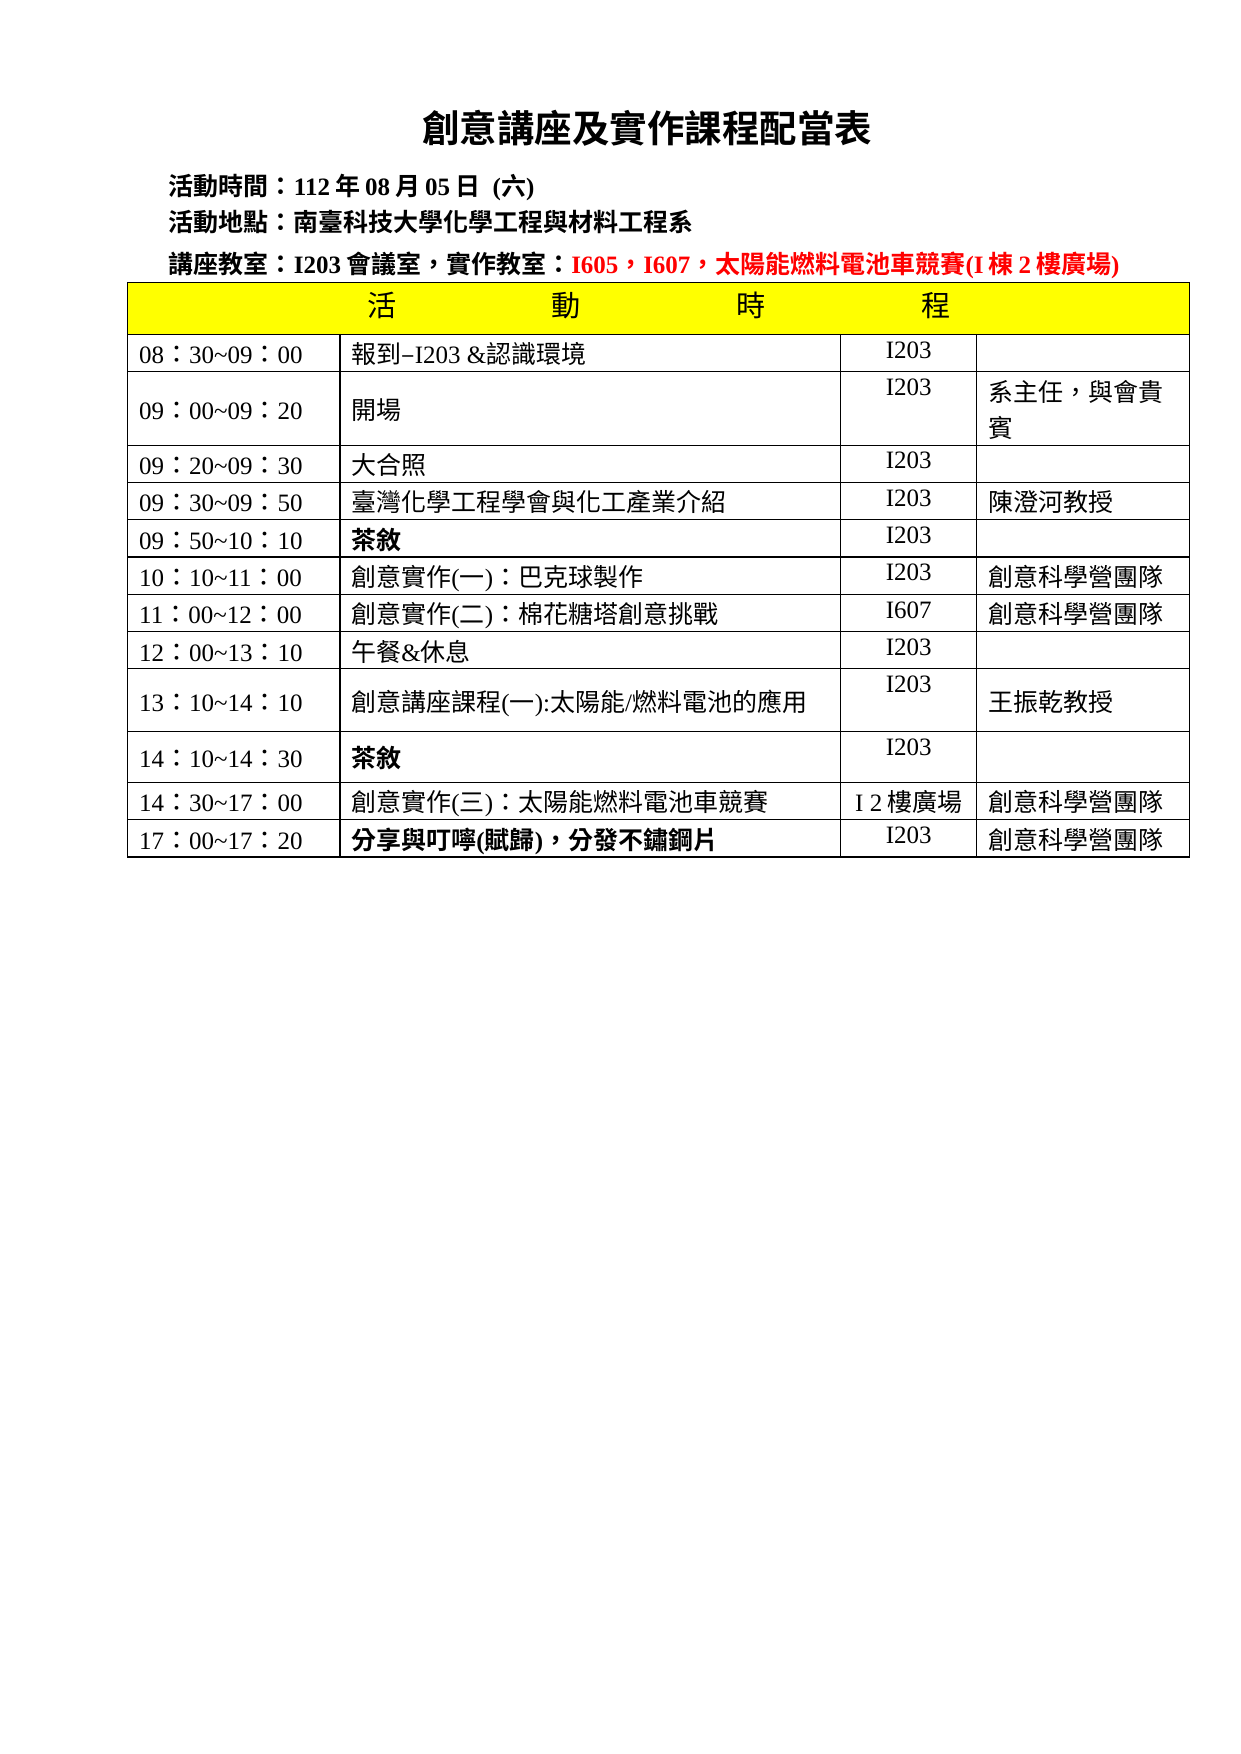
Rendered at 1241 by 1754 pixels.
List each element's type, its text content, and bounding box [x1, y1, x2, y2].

table_cell 11：00~12：00 [128, 595, 339, 631]
text 活動時間：112年08月05日 (六) [169, 166, 1162, 202]
table_cell 創意實作(一)：巴克球製作 [341, 558, 840, 594]
table_cell I203 [841, 372, 976, 444]
table_cell 分享與叮嚀(賦歸)，分發不鏽鋼片 [341, 820, 840, 856]
table_cell 09：00~09：20 [128, 372, 339, 444]
table_cell 陳澄河教授 [977, 483, 1189, 519]
table_cell [977, 632, 1189, 668]
table_cell 09：50~10：10 [128, 520, 339, 556]
table_cell I203 [841, 483, 976, 519]
table_cell [977, 732, 1189, 782]
table_cell 08：30~09：00 [128, 335, 339, 371]
table_cell 創意實作(三)：太陽能燃料電池車競賽 [341, 783, 840, 819]
table_cell I203 [841, 446, 976, 482]
table_cell [977, 335, 1189, 371]
text 創意講座及實作課程配當表 [131, 99, 1162, 154]
table_cell 臺灣化學工程學會與化工產業介紹 [341, 483, 840, 519]
text 活動地點：南臺科技大學化學工程與材料工程系 [169, 202, 1162, 239]
table_cell 創意講座課程(一):太陽能/燃料電池的應用 [341, 669, 840, 731]
table_cell 王振乾教授 [977, 669, 1189, 731]
table_cell 14：10~14：30 [128, 732, 339, 782]
table_cell I203 [841, 732, 976, 782]
table_cell 17：00~17：20 [128, 820, 339, 856]
table_cell 報到–I203 &認識環境 [341, 335, 840, 371]
table_cell I203 [841, 520, 976, 556]
table_cell 09：20~09：30 [128, 446, 339, 482]
table_cell 創意科學營團隊 [977, 783, 1189, 819]
table_header 活動時程 [128, 283, 1189, 334]
table_cell 創意實作(二)：棉花糖塔創意挑戰 [341, 595, 840, 631]
table_cell I203 [841, 632, 976, 668]
table_cell 創意科學營團隊 [977, 558, 1189, 594]
table_cell 茶敘 [341, 520, 840, 556]
table_cell [977, 446, 1189, 482]
table_cell 創意科學營團隊 [977, 595, 1189, 631]
table_cell 13：10~14：10 [128, 669, 339, 731]
table_cell I203 [841, 820, 976, 856]
table_cell 大合照 [341, 446, 840, 482]
table_cell 10：10~11：00 [128, 558, 339, 594]
table_cell 茶敘 [341, 732, 840, 782]
table_cell I 2樓廣場 [841, 783, 976, 819]
table_cell 系主任，與會貴賓 [977, 372, 1189, 444]
table_cell I203 [841, 558, 976, 594]
table_cell I203 [841, 335, 976, 371]
table_cell [977, 520, 1189, 556]
table_cell I203 [841, 669, 976, 731]
table_cell 創意科學營團隊 [977, 820, 1189, 856]
table_cell 開場 [341, 372, 840, 444]
table_cell 09：30~09：50 [128, 483, 339, 519]
table_cell I607 [841, 595, 976, 631]
table_cell 14：30~17：00 [128, 783, 339, 819]
text 講座教室：I203會議室，實作教室：I605，I607，太陽能燃料電池車競賽(I棟2樓廣場) [169, 239, 1162, 282]
table_cell 午餐&休息 [341, 632, 840, 668]
table_cell 12：00~13：10 [128, 632, 339, 668]
